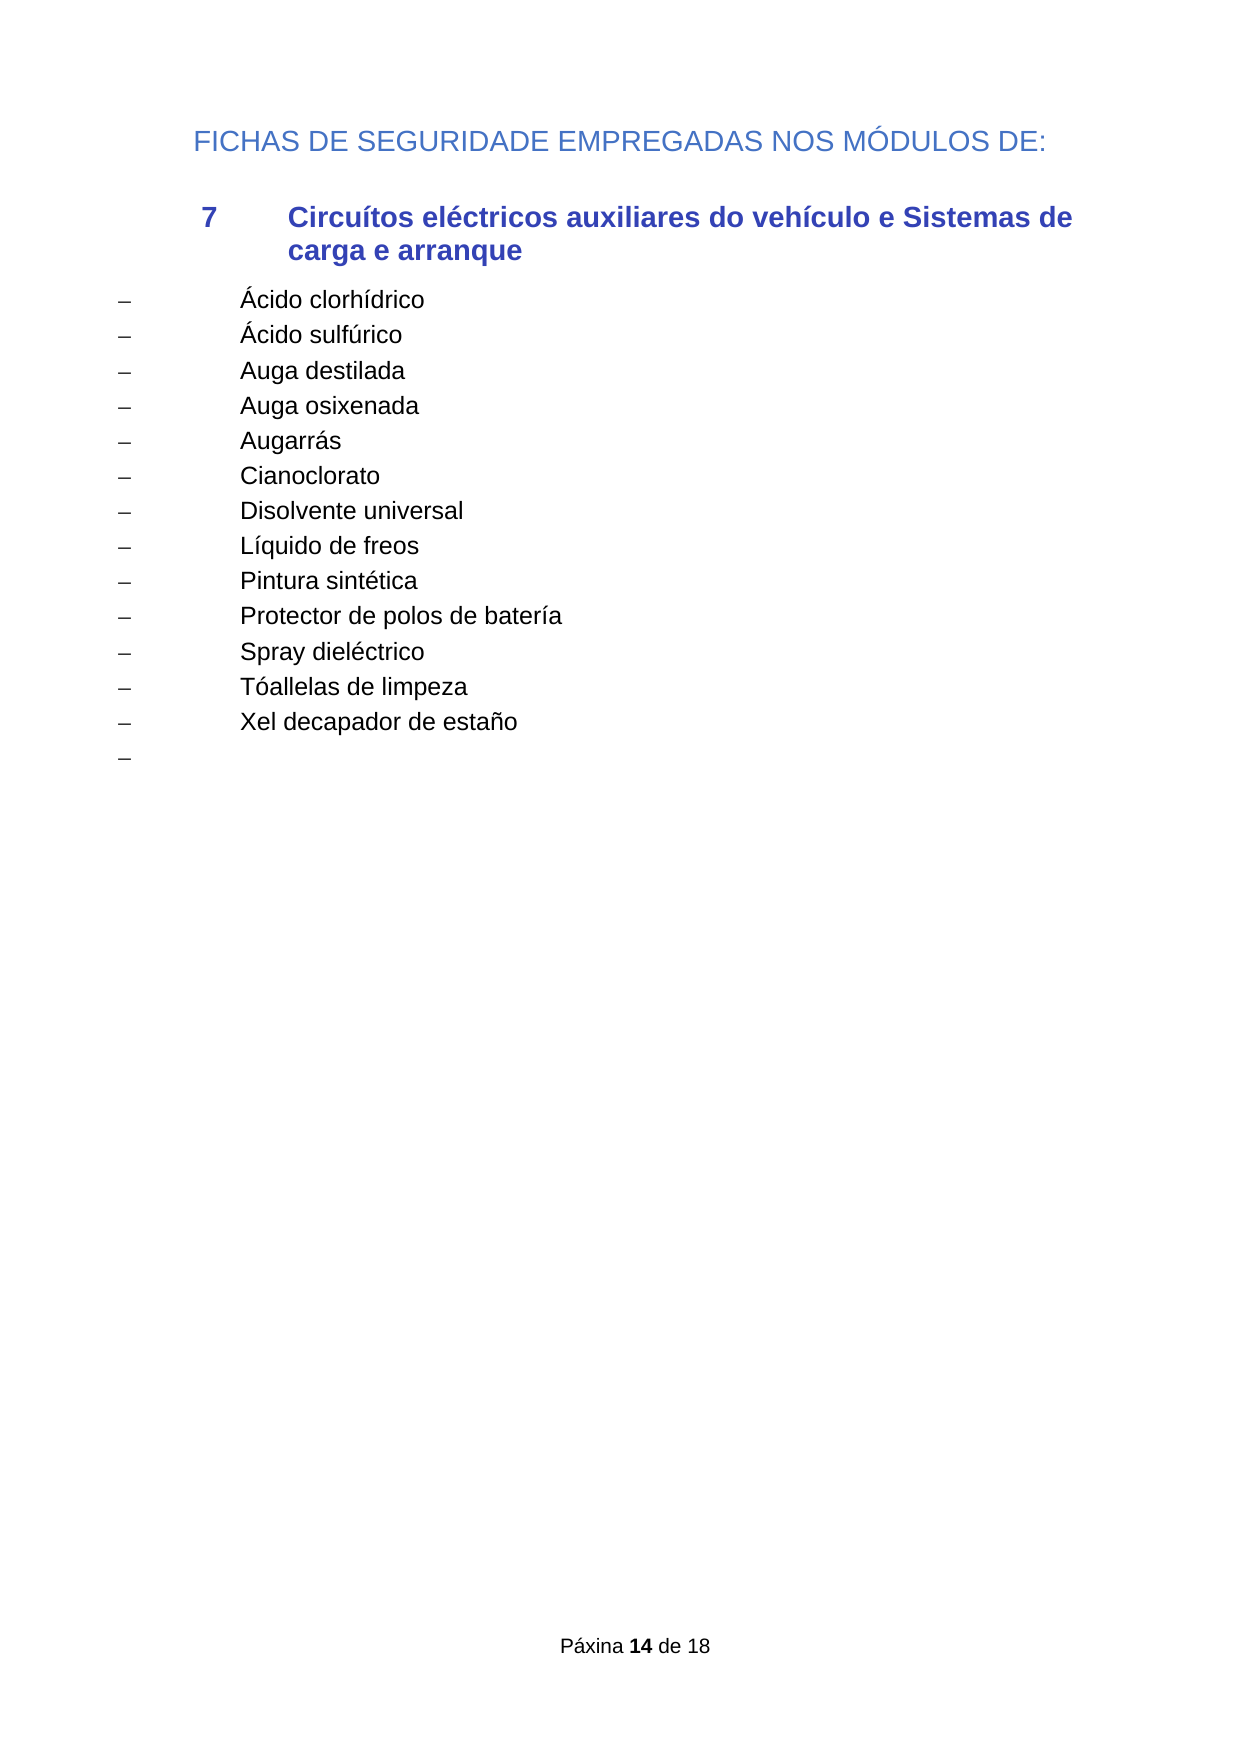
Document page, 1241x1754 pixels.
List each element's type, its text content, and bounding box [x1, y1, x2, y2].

list Auga destilada [118, 356, 1122, 384]
list Líquido de freos [118, 531, 1122, 560]
list Tóallelas de limpeza [118, 672, 1122, 700]
list Pintura sintética [118, 566, 1122, 595]
list Disolvente universal [118, 496, 1122, 525]
list Auga osixenada [118, 391, 1122, 419]
list Ácido clorhídrico [118, 285, 1122, 314]
subtitle Circuítos eléctricos auxiliares do vehículo e Sistemas de carga e arranque [193, 199, 1122, 267]
list Spray dieléctrico [118, 636, 1122, 665]
list Cianoclorato [118, 461, 1122, 490]
list Ácido sulfúrico [118, 321, 1122, 349]
list Xel decapador de estaño [118, 707, 1122, 736]
list Protector de polos de batería [118, 601, 1122, 630]
text FICHAS DE SEGURIDADE EMPREGADAS NOS MÓDULOS DE: [118, 124, 1122, 158]
list Augarrás [118, 426, 1122, 455]
